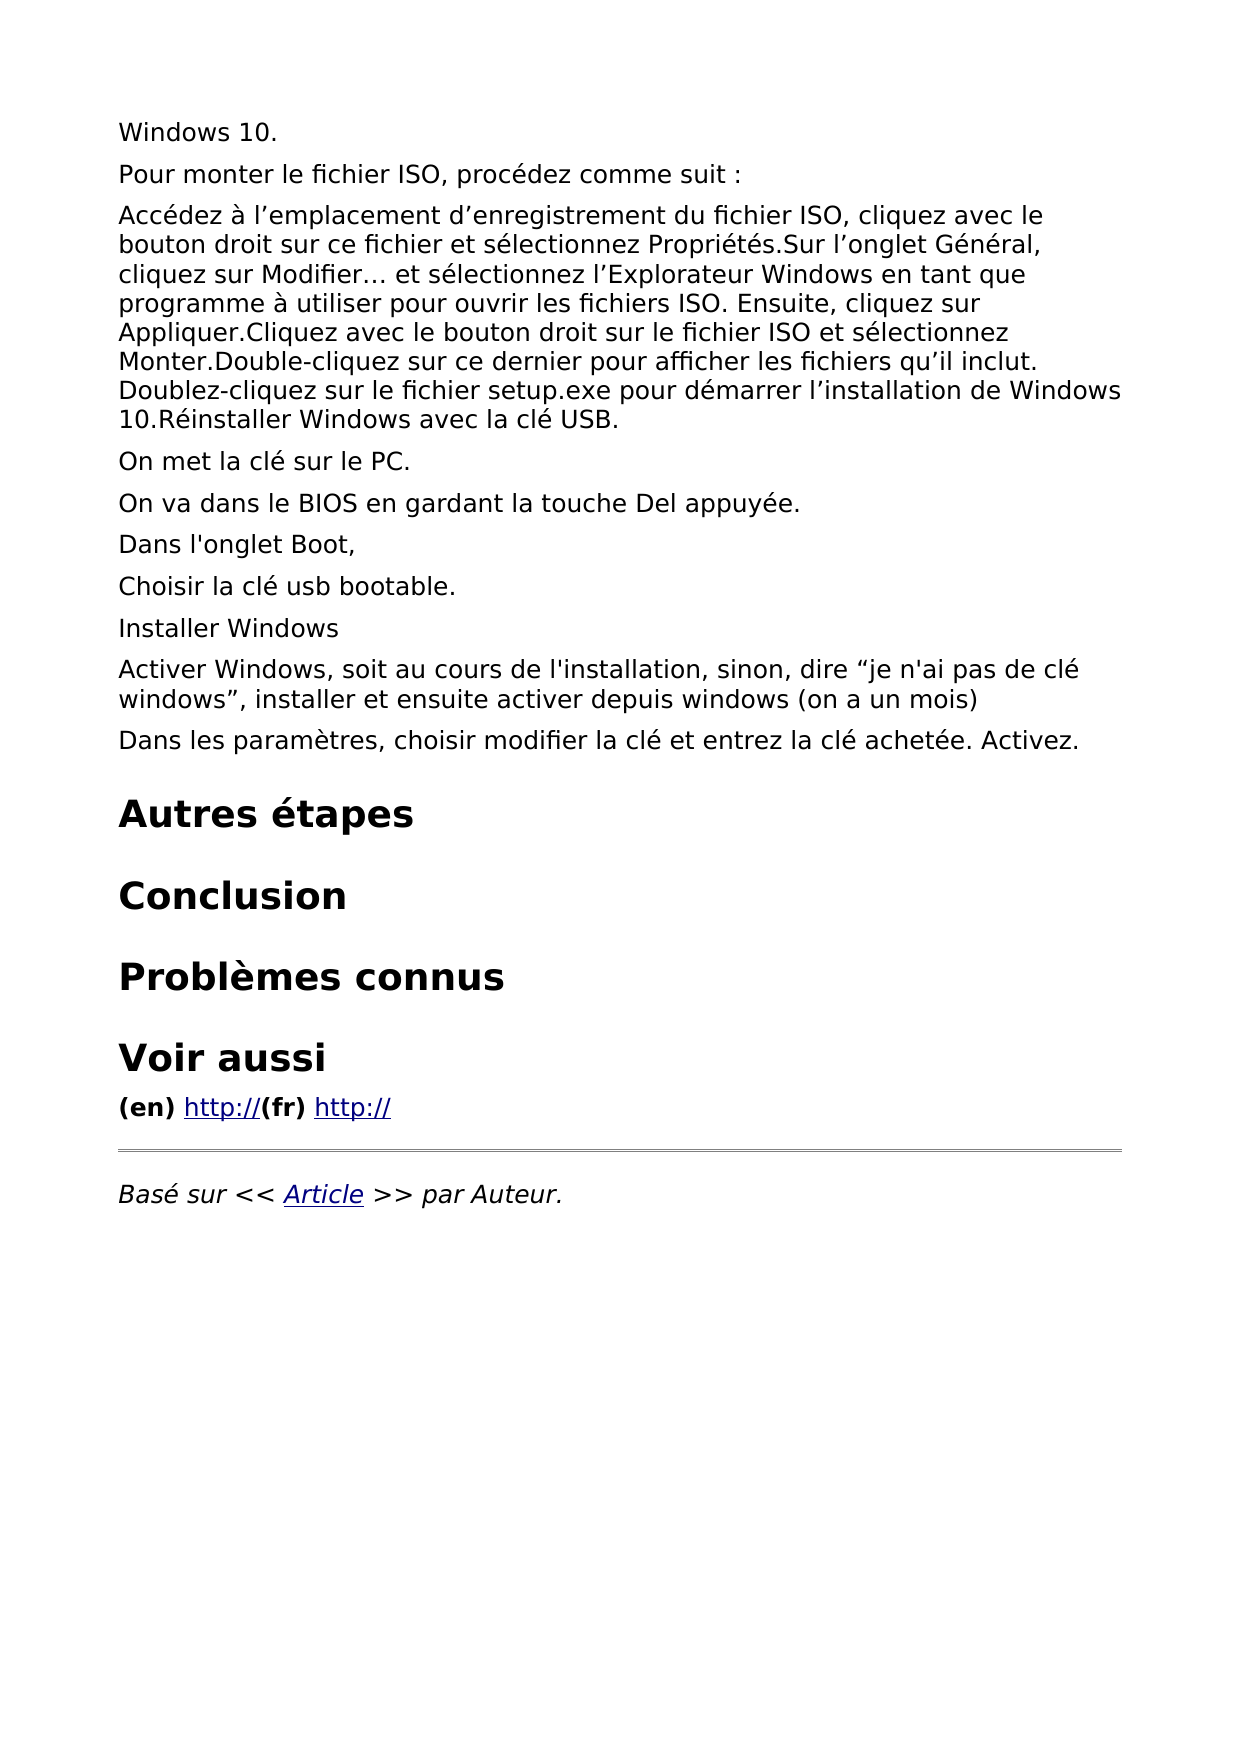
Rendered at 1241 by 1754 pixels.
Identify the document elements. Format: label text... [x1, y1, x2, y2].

text On met la clé sur le PC. [118, 447, 1122, 476]
text Dans l'onglet Boot, [118, 531, 1122, 560]
text Accédez à l’emplacement d’enregistrement du fichier ISO, cliquez avec le bouton droit sur ce fichier et sélectionnez Propriétés.Sur l’onglet Général, cliquez sur Modifier… et sélectionnez l’Explorateur Windows en tant que programme à utiliser pour ouvrir les fichiers ISO. Ensuite, cliquez sur Appliquer.Cliquez avec le bouton droit sur le fichier ISO et sélectionnez Monter.Double-cliquez sur ce dernier pour afficher les fichiers qu’il inclut. Doublez-cliquez sur le fichier setup.exe pour démarrer l’installation de Windows 10.Réinstaller Windows avec la clé USB. [118, 201, 1122, 435]
text Choisir la clé usb bootable. [118, 572, 1122, 601]
text Basé sur << Article >> par Auteur. [118, 1181, 1122, 1210]
text Activer Windows, soit au cours de l'installation, sinon, dire “je n'ai pas de clé windows”, installer et ensuite activer depuis windows (on a un mois) [118, 656, 1122, 714]
subtitle Autres étapes [118, 793, 1122, 837]
text (en) http://(fr) http:// [118, 1093, 1122, 1122]
text Dans les paramètres, choisir modifier la clé et entrez la clé achetée. Activez. [118, 726, 1122, 756]
subtitle Conclusion [118, 874, 1122, 918]
subtitle Problèmes connus [118, 955, 1122, 999]
subtitle Voir aussi [118, 1037, 1122, 1080]
text Pour monter le fichier ISO, procédez comme suit : [118, 160, 1122, 189]
text Windows 10. [118, 118, 1122, 147]
text Installer Windows [118, 614, 1122, 643]
text On va dans le BIOS en gardant la touche Del appuyée. [118, 489, 1122, 518]
